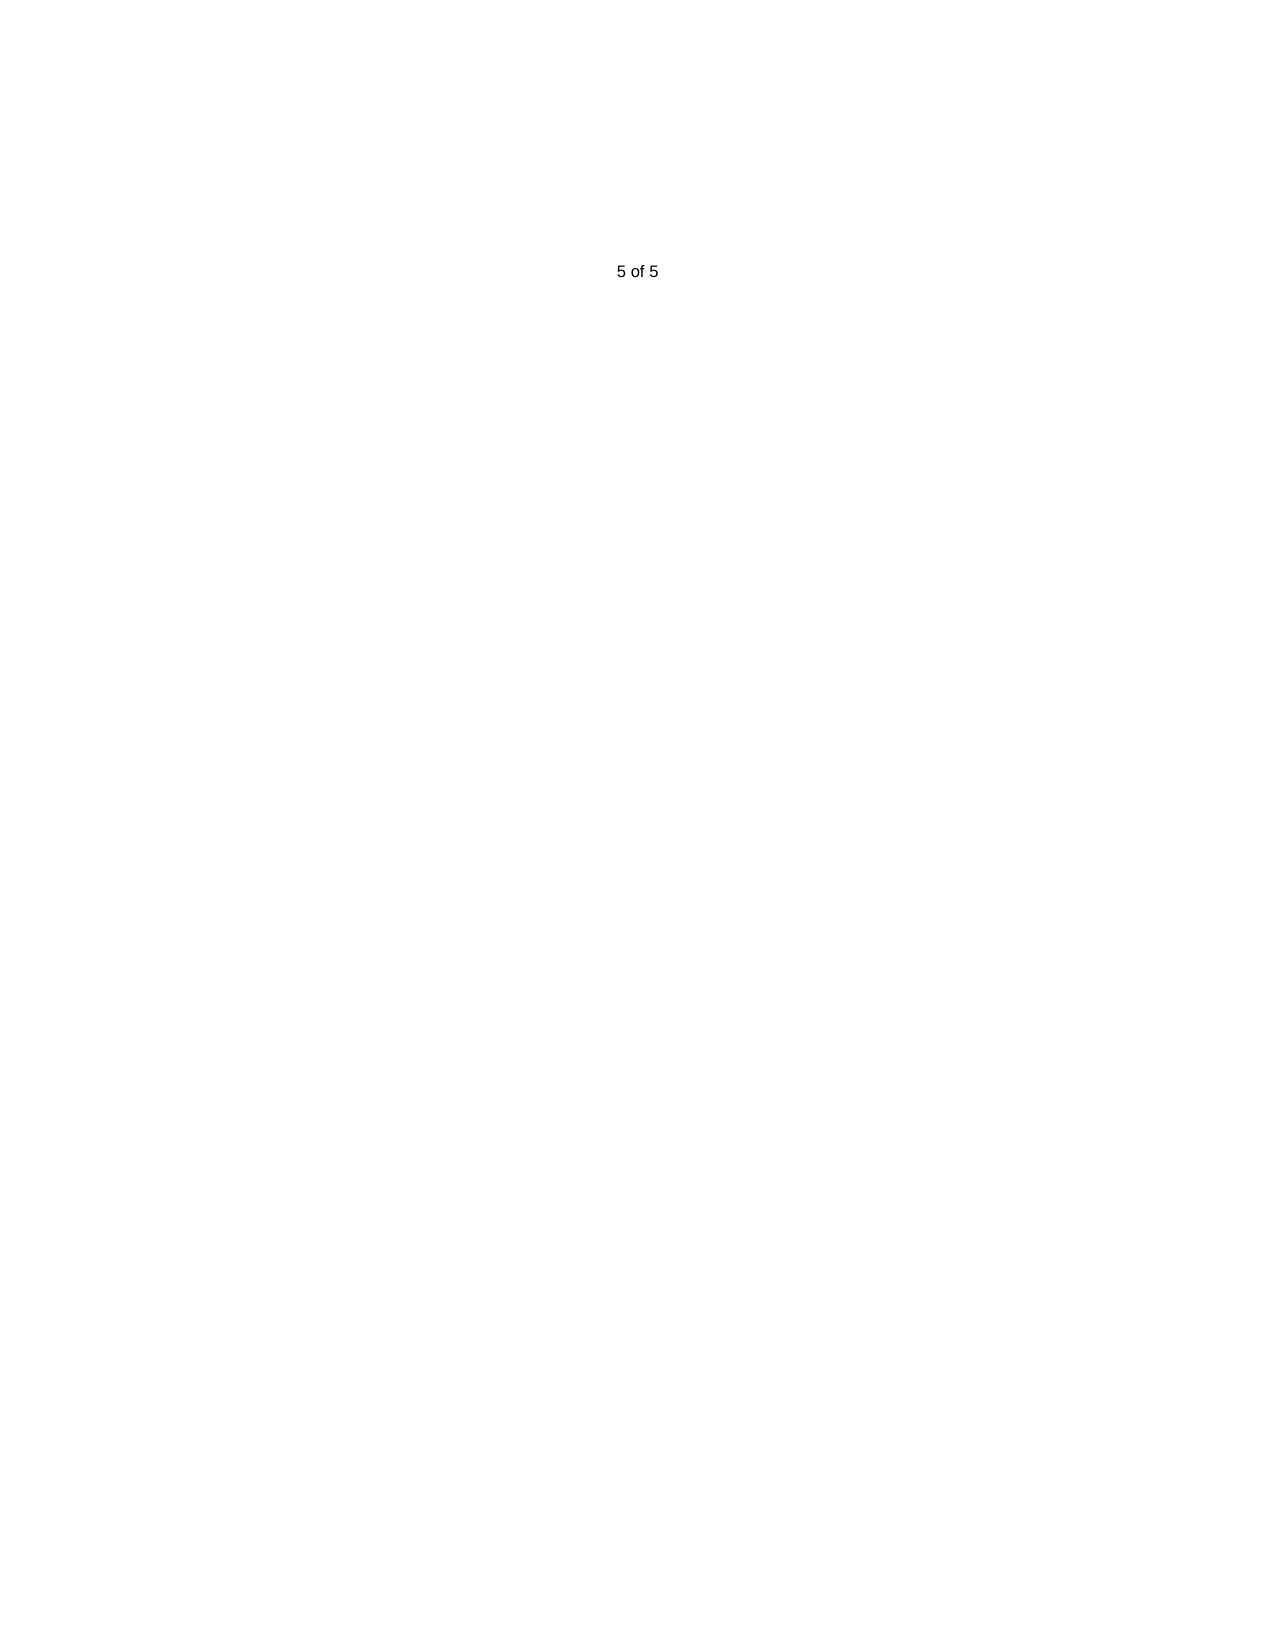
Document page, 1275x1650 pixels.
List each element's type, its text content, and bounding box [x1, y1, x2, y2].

text 5 of 5 [118, 262, 1157, 281]
